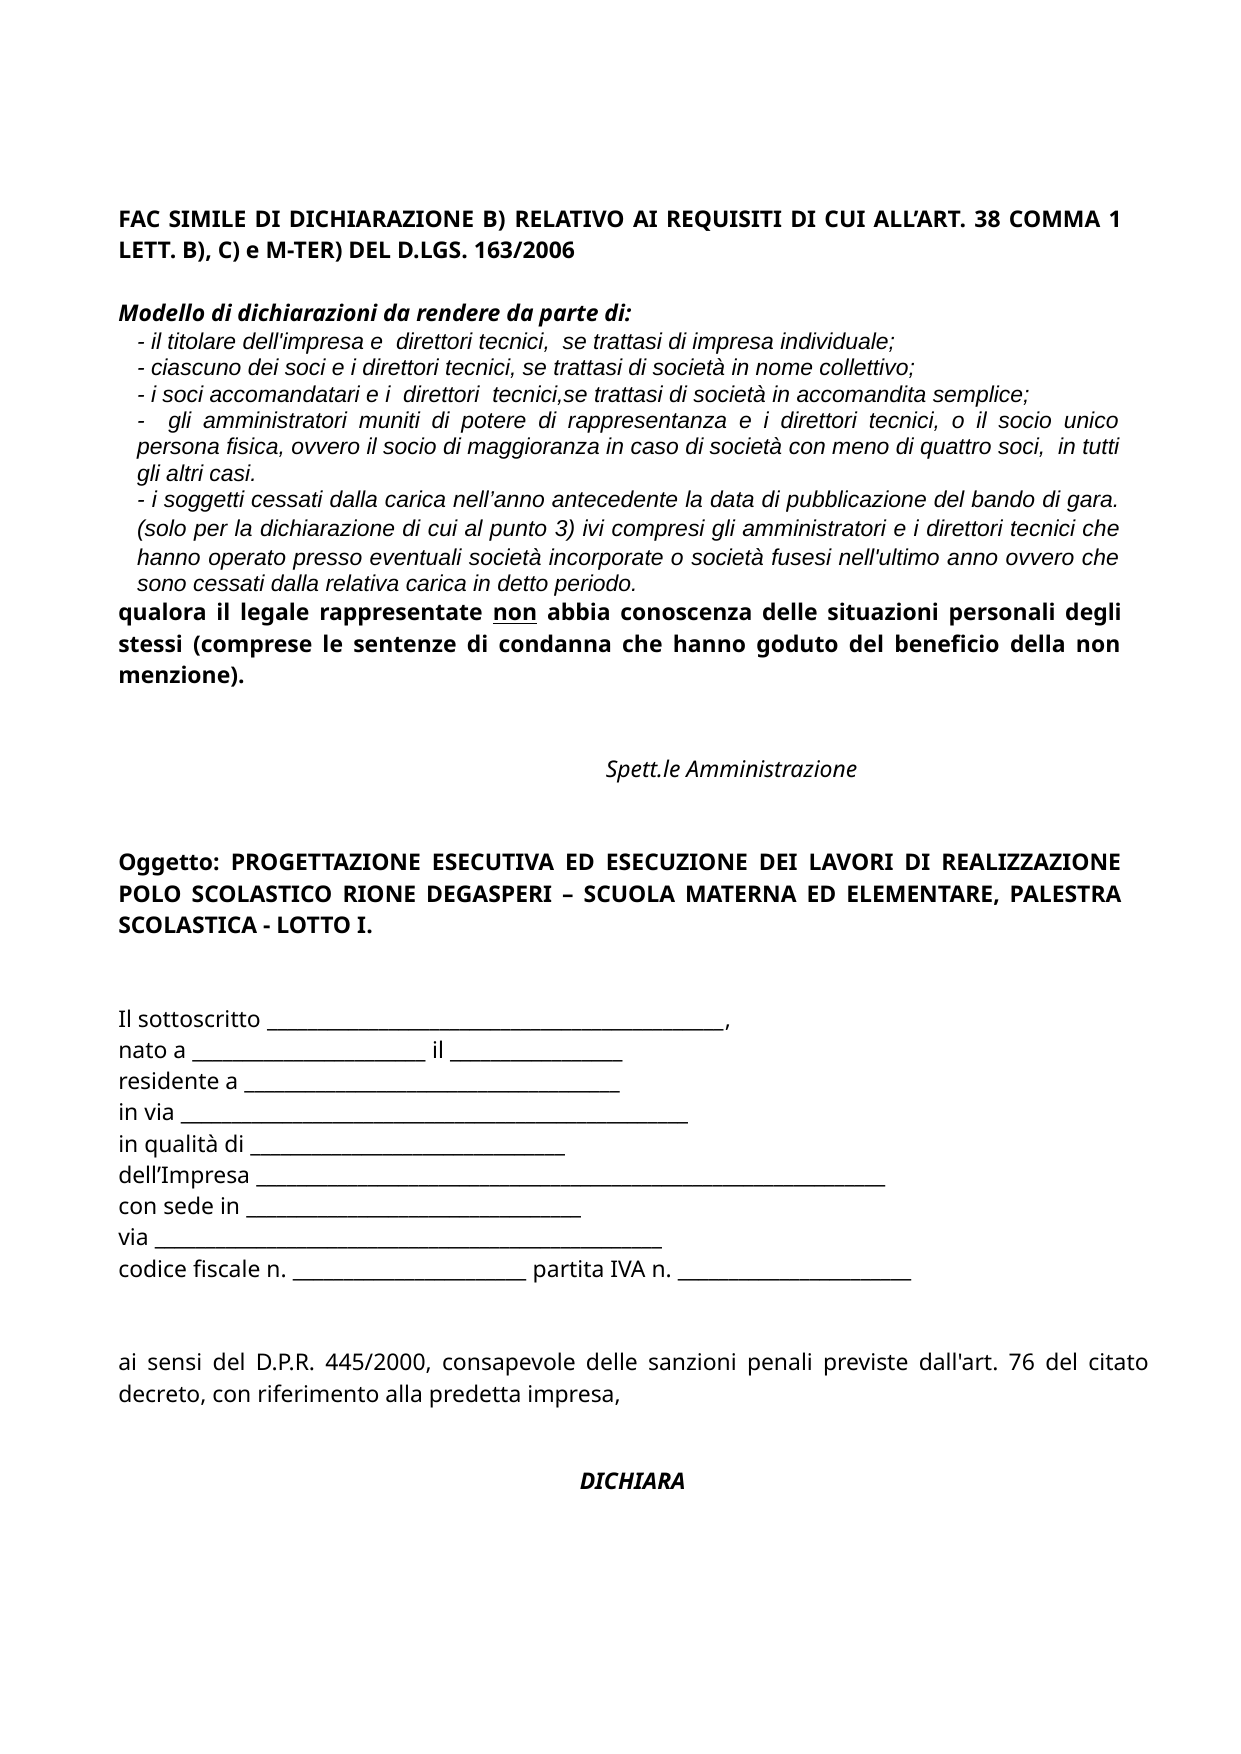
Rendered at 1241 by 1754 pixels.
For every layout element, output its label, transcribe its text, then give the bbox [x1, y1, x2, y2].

text - i soci accomandatari e i direttori tecnici,se trattasi di società in accomandita semplice; [137, 381, 1122, 407]
text residente a _____________________________________ [118, 1065, 1122, 1096]
text Spett.le Amministrazione [606, 753, 1122, 784]
text con sede in _________________________________ [118, 1190, 1122, 1221]
text Il sottoscritto _____________________________________________, [118, 1003, 1122, 1034]
text in via __________________________________________________ [118, 1096, 1122, 1128]
text codice fiscale n. _______________________ partita IVA n. _______________________ [118, 1253, 1122, 1284]
text - gli amministratori muniti di potere di rappresentanza e i direttori tecnici, o il socio unico persona fisica, ovvero il socio di maggioranza in caso di società con meno di quattro soci, in tutti gli altri casi. [137, 407, 1122, 486]
text in qualità di _______________________________ [118, 1128, 1122, 1159]
text Modello di dichiarazioni da rendere da parte di: [118, 297, 1122, 328]
subtitle DICHIARA [118, 1465, 1149, 1496]
text via __________________________________________________ [118, 1221, 1122, 1253]
text qualora il legale rappresentate non abbia conoscenza delle situazioni personali degli stessi (comprese le sentenze di condanna che hanno goduto del beneficio della non menzione). [118, 596, 1122, 690]
text Oggetto: PROGETTAZIONE ESECUTIVA ED ESECUZIONE DEI LAVORI DI REALIZZAZIONE POLO SCOLASTICO RIONE DEGASPERI – SCUOLA MATERNA ED ELEMENTARE, PALESTRA SCOLASTICA - LOTTO I. [118, 846, 1122, 940]
text FAC SIMILE DI DICHIARAZIONE B) RELATIVO AI REQUISITI DI CUI ALL’ART. 38 COMMA 1 LETT. B), C) e M-TER) DEL D.LGS. 163/2006 [118, 203, 1122, 265]
text - ciascuno dei soci e i direttori tecnici, se trattasi di società in nome collettivo; [137, 354, 1122, 381]
text dell’Impresa ______________________________________________________________ [118, 1159, 1122, 1190]
text - il titolare dell'impresa e direttori tecnici, se trattasi di impresa individuale; [137, 328, 1122, 354]
text nato a _______________________ il _________________ [118, 1034, 1122, 1065]
text - i soggetti cessati dalla carica nell’anno antecedente la data di pubblicazione del bando di gara.(solo per la dichiarazione di cui al punto 3) ivi compresi gli amministratori e i direttori tecnici che hanno operato presso eventuali società incorporate o società fusesi nell'ultimo anno ovvero che sono cessati dalla relativa carica in detto periodo. [137, 486, 1122, 596]
text ai sensi del D.P.R. 445/2000, consapevole delle sanzioni penali previste dall'art. 76 del citato decreto, con riferimento alla predetta impresa, [118, 1346, 1149, 1409]
